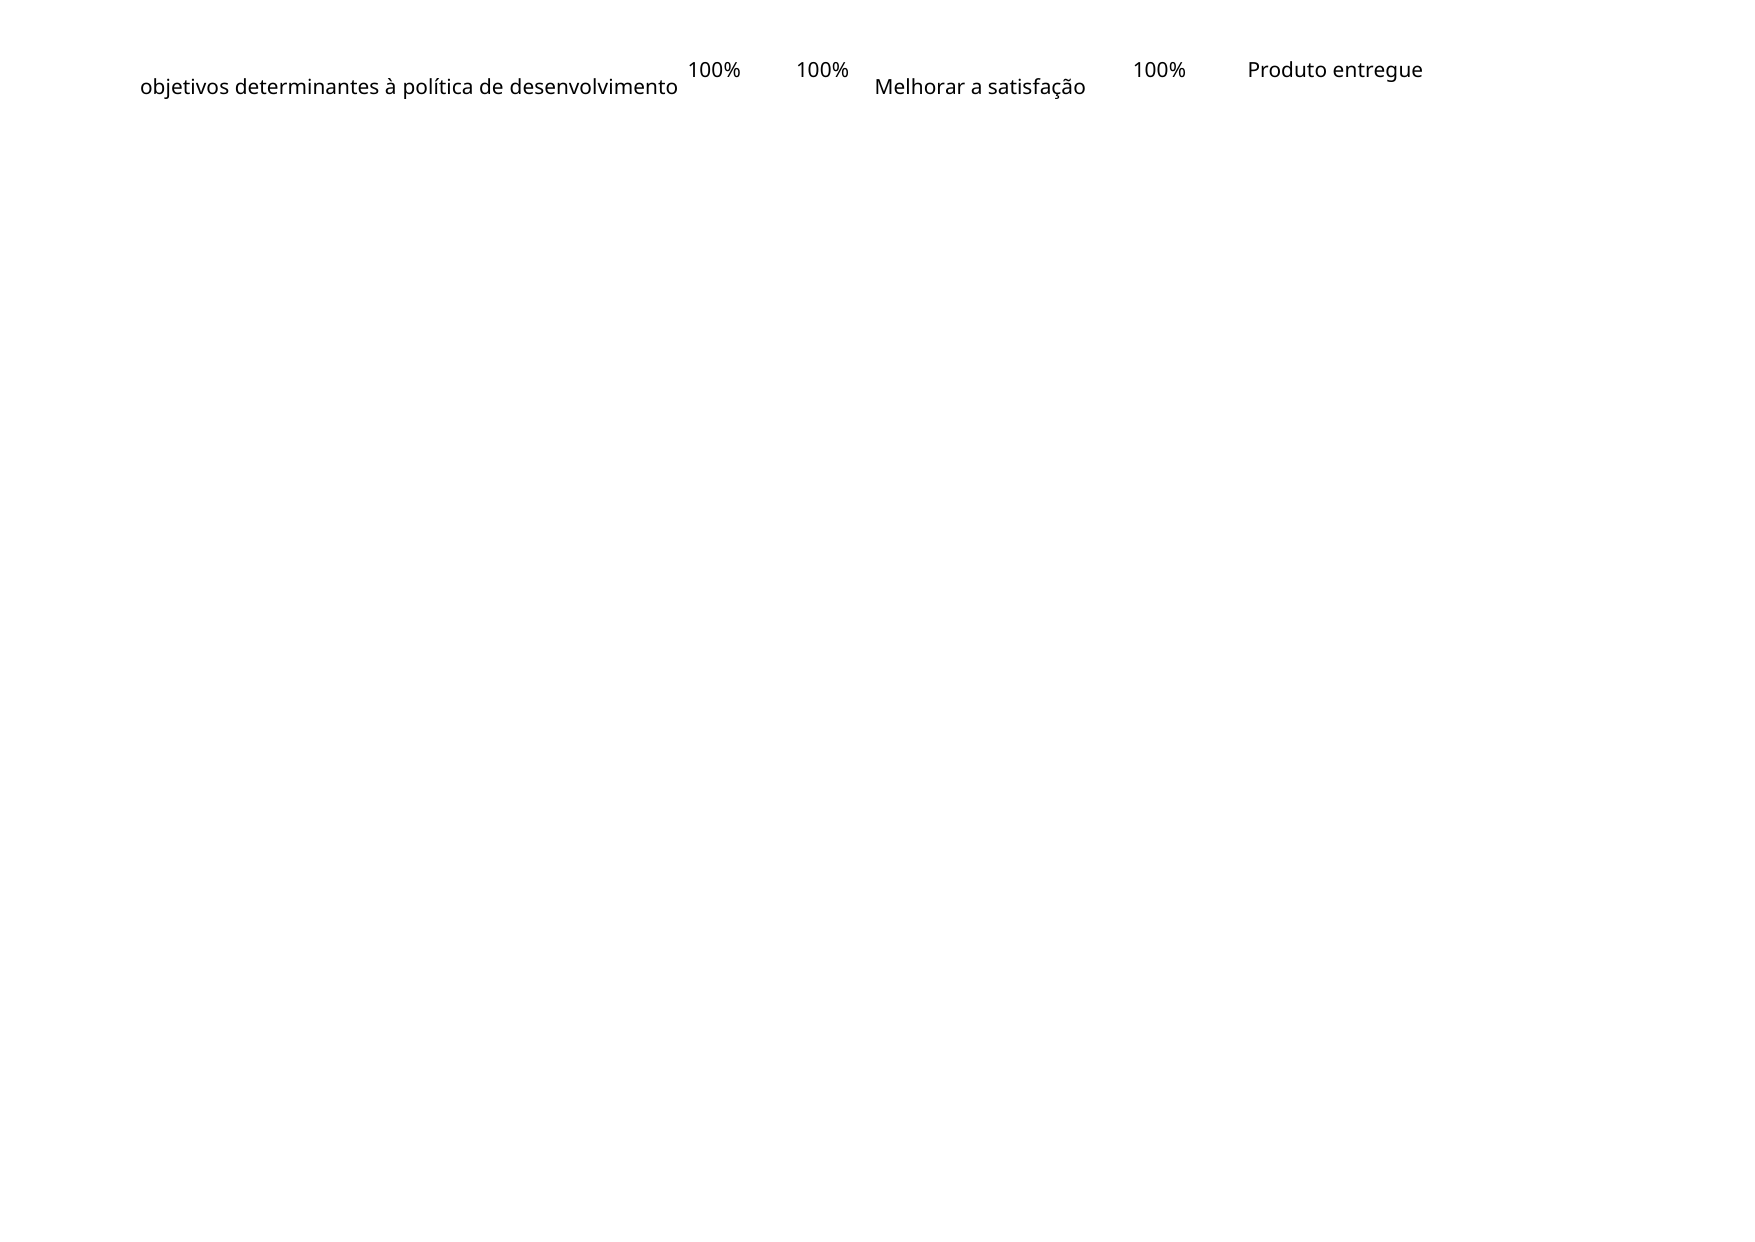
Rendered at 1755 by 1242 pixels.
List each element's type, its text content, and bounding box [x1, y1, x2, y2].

text Melhorar a satisfação 100% Produto entregue [874, 64, 1667, 98]
text objetivos determinantes à política de desenvolvimento 100% 100% [140, 64, 860, 98]
